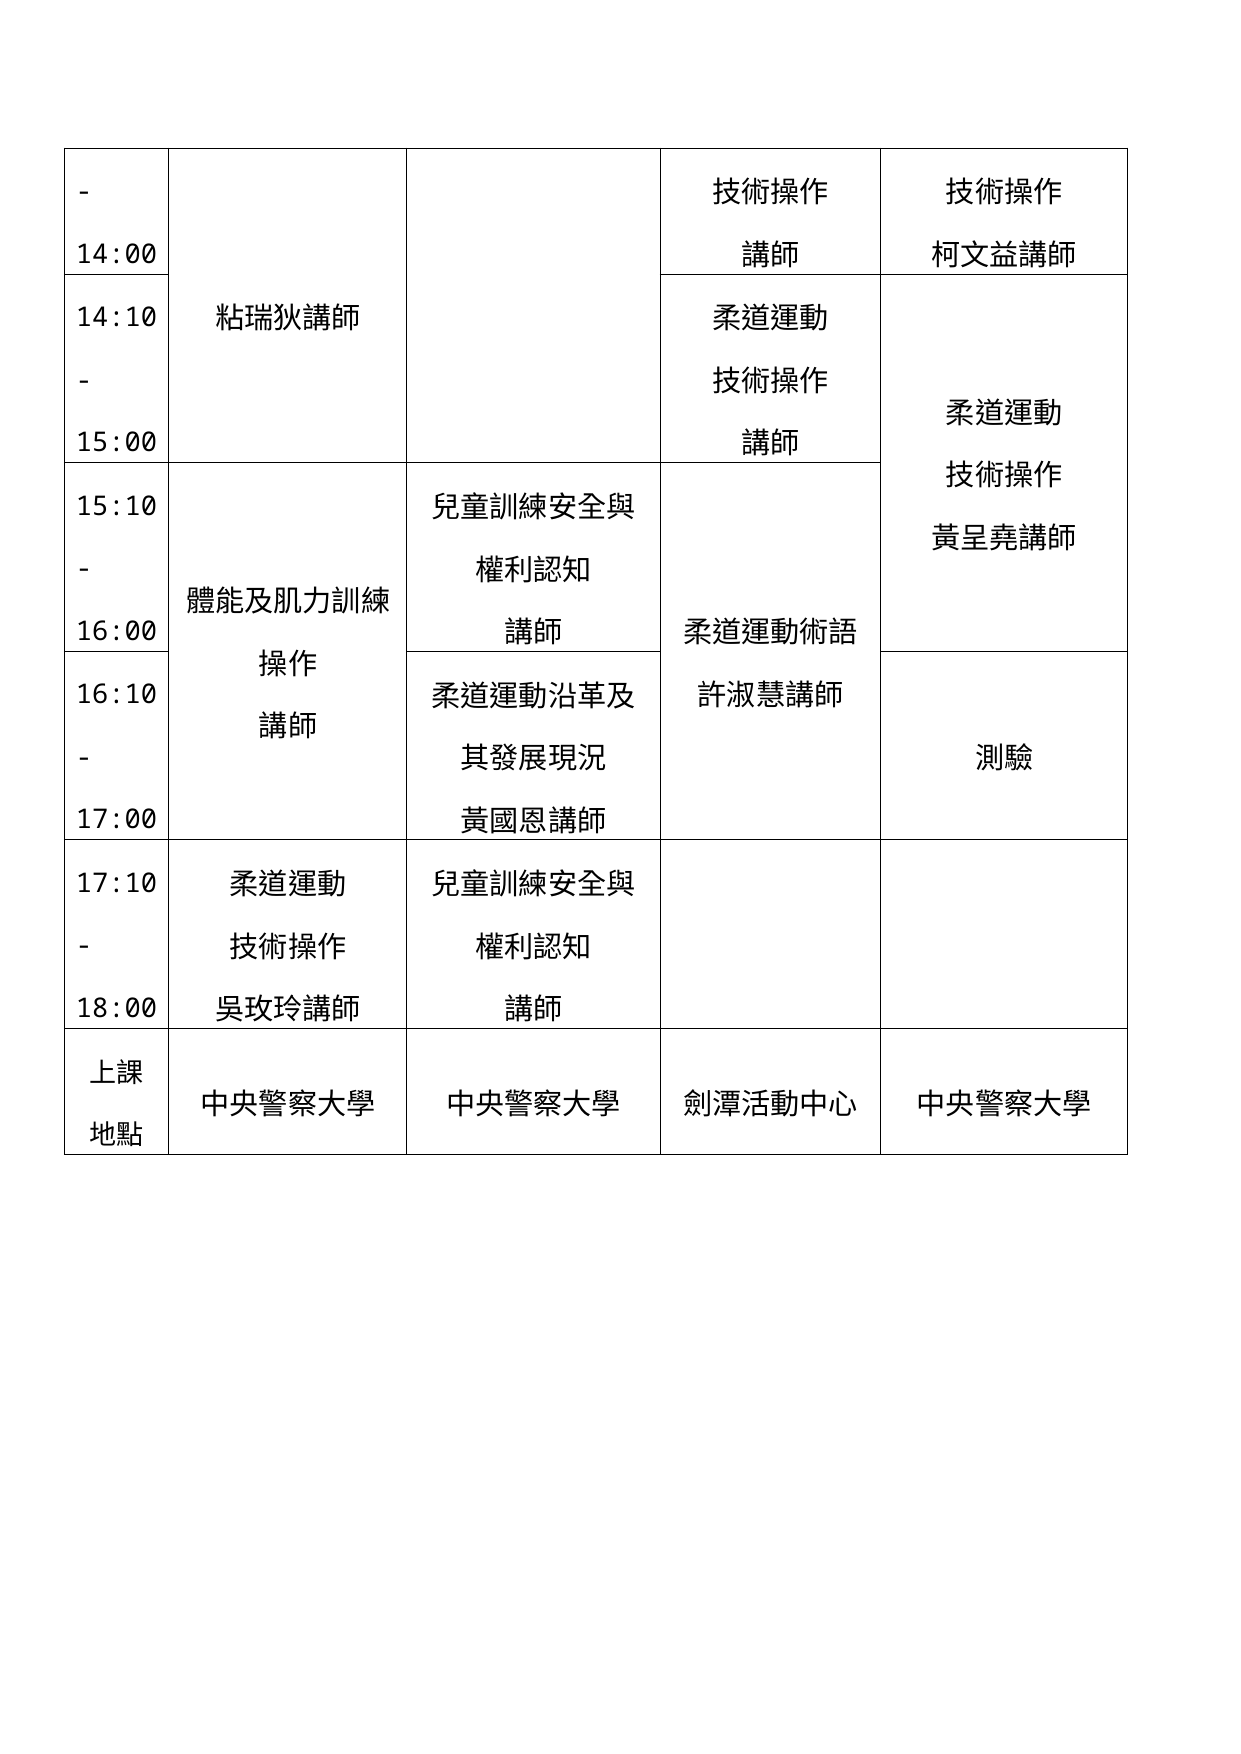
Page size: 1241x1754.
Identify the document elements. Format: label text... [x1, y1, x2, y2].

table_cell 16:10-17:00 [65, 652, 168, 839]
table_cell 柔道運動 技術操作 黃呈堯講師 [881, 275, 1127, 651]
table_cell 柔道運動 技術操作 吳玫玲講師 [169, 840, 406, 1028]
table_cell 柔道運動沿革及 其發展現況 黃國恩講師 [407, 652, 660, 839]
table_cell 15:10-16:00 [65, 463, 168, 651]
table_cell 中央警察大學 [881, 1029, 1127, 1154]
table_cell 中央警察大學 [169, 1029, 406, 1154]
table_cell 劍潭活動中心 [661, 1029, 880, 1154]
table_cell 柔道運動術語 許淑慧講師 [661, 463, 880, 839]
table_cell 技術操作 講師 [661, 149, 880, 273]
table_cell 上課 地點 [65, 1029, 168, 1154]
table_cell 粘瑞狄講師 [169, 149, 406, 462]
table_cell 測驗 [881, 652, 1127, 839]
table_cell 14:10-15:00 [65, 275, 168, 462]
table_cell 柔道運動 技術操作 講師 [661, 275, 880, 462]
table_cell 兒童訓練安全與權利認知 講師 [407, 840, 660, 1028]
table_cell [661, 840, 880, 1028]
table_cell 體能及肌力訓練操作 講師 [169, 463, 406, 839]
table_cell [881, 840, 1127, 1028]
table_cell 中央警察大學 [407, 1029, 660, 1154]
table_cell 兒童訓練安全與權利認知 講師 [407, 463, 660, 651]
table_cell [407, 149, 660, 462]
table_cell 技術操作 柯文益講師 [881, 149, 1127, 273]
table_cell 17:10-18:00 [65, 840, 168, 1028]
table_cell 14:00 [65, 149, 168, 273]
